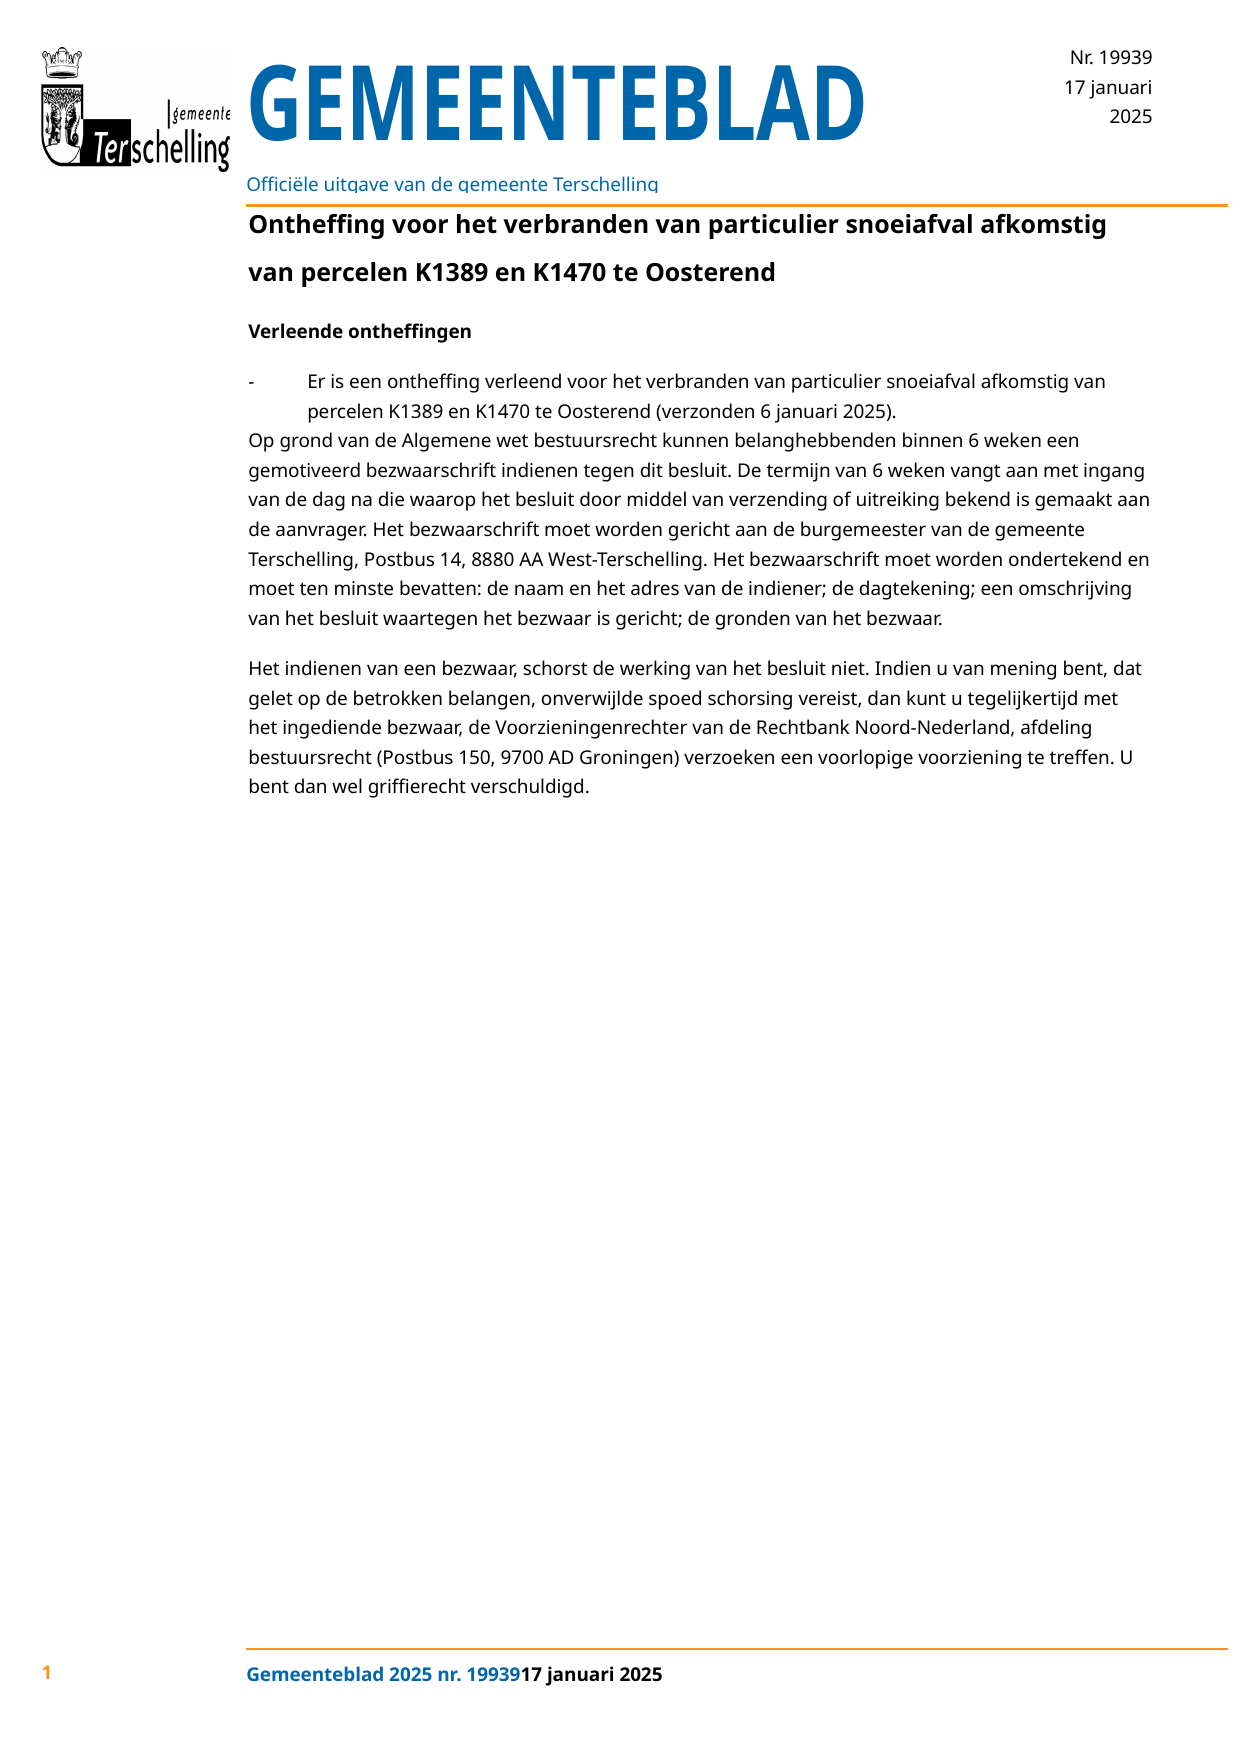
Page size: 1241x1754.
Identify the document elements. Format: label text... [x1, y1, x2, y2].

text Verleende ontheffingen [248, 318, 1152, 344]
text Op grond van de Algemene wet bestuursrecht kunnen belanghebbenden binnen 6 weken een gemotiveerd bezwaarschrift indienen tegen dit besluit. De termijn van 6 weken vangt aan met ingang van de dag na die waarop het besluit door middel van verzending of uitreiking bekend is gemaakt aan de aanvrager. Het bezwaarschrift moet worden gericht aan de burgemeester van de gemeente Terschelling, Postbus 14, 8880 AA West-Terschelling. Het bezwaarschrift moet worden ondertekend en moet ten minste bevatten: de naam en het adres van de indiener; de dagtekening; een omschrijving van het besluit waartegen het bezwaar is gericht; de gronden van het bezwaar. [248, 427, 1152, 631]
list Er is een ontheffing verleend voor het verbranden van particulier snoeiafval afkomstig van percelen K1389 en K1470 te Oosterend (verzonden 6 januari 2025). [248, 368, 1152, 424]
text Het indienen van een bezwaar, schorst de werking van het besluit niet. Indien u van mening bent, dat gelet op de betrokken belangen, onverwijlde spoed schorsing vereist, dan kunt u tegelijkertijd met het ingediende bezwaar, de Voorzieningenrechter van de Rechtbank Noord-Nederland, afdeling bestuursrecht (Postbus 150, 9700 AD Groningen) verzoeken een voorlopige voorziening te treffen. U bent dan wel griffierecht verschuldigd. [248, 655, 1152, 799]
text Ontheffing voor het verbranden van particulier snoeiafval afkomstig van percelen K1389 en K1470 te Oosterend [248, 207, 1152, 288]
picture [41, 47, 231, 172]
